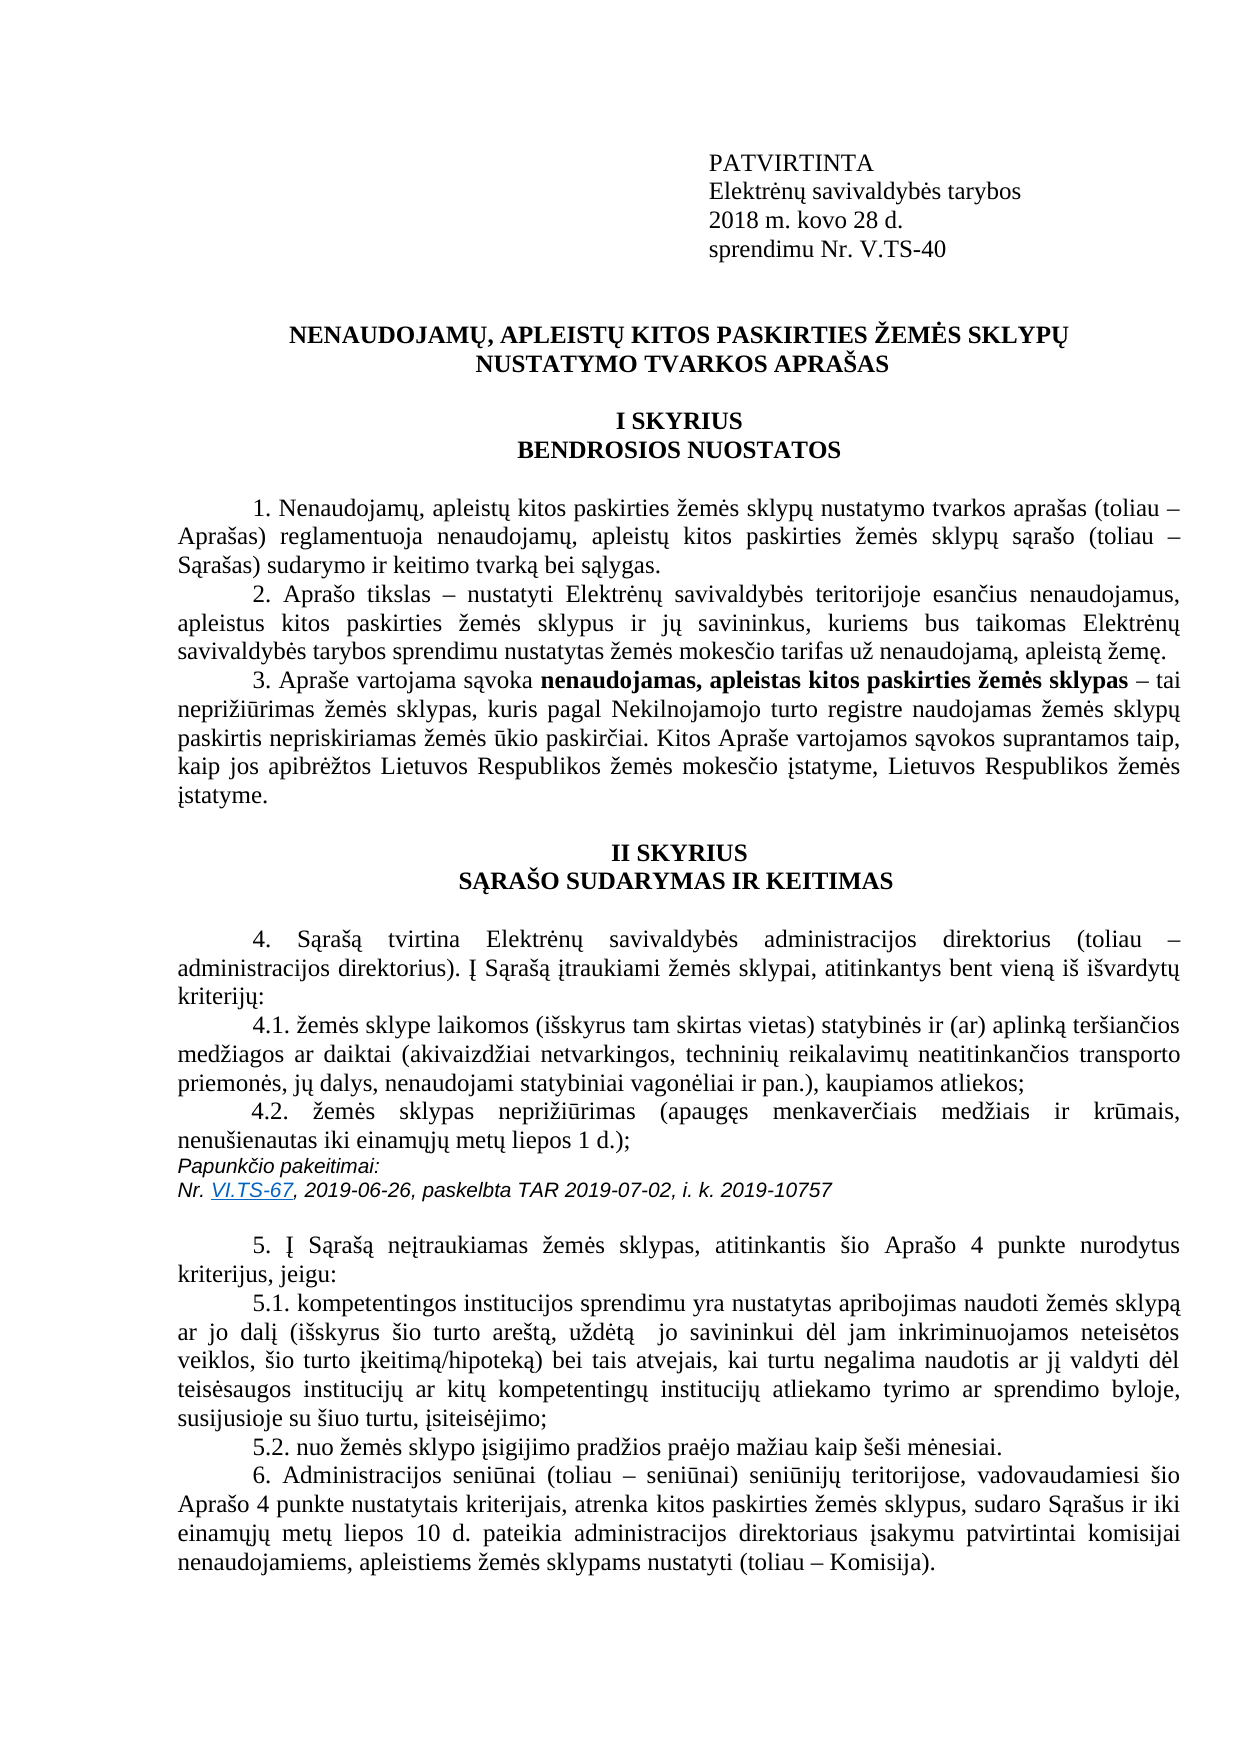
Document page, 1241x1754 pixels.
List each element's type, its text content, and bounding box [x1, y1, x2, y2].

text 2. Aprašo tikslas – nustatyti Elektrėnų savivaldybės teritorijoje esančius nenaudojamus, apleistus kitos paskirties žemės sklypus ir jų savininkus, kuriems bus taikomas Elektrėnų savivaldybės tarybos sprendimu nustatytas žemės mokesčio tarifas už nenaudojamą, apleistą žemę. [177, 579, 1181, 665]
text Papunkčio pakeitimai: [177, 1154, 1181, 1178]
text I SKYRIUS [177, 406, 1181, 435]
text 5.1. kompetentingos institucijos sprendimu yra nustatytas apribojimas naudoti žemės sklypą ar jo dalį (išskyrus šio turto areštą, uždėtą jo savininkui dėl jam inkriminuojamos neteisėtos veiklos, šio turto įkeitimą/hipoteką) bei tais atvejais, kai turtu negalima naudotis ar jį valdyti dėl teisėsaugos institucijų ar kitų kompetentingų institucijų atliekamo tyrimo ar sprendimo byloje, susijusioje su šiuo turtu, įsiteisėjimo; [177, 1288, 1181, 1432]
text 5. Į Sąrašą neįtraukiamas žemės sklypas, atitinkantis šio Aprašo 4 punkte nurodytus kriterijus, jeigu: [177, 1231, 1181, 1288]
text 5.2. nuo žemės sklypo įsigijimo pradžios praėjo mažiau kaip šeši mėnesiai. [177, 1432, 1181, 1461]
text Nr. VI.TS-67, 2019-06-26, paskelbta TAR 2019-07-02, i. k. 2019-10757 [177, 1178, 1181, 1202]
text 4. Sąrašą tvirtina Elektrėnų savivaldybės administracijos direktorius (toliau – administracijos direktorius). Į Sąrašą įtraukiami žemės sklypai, atitinkantys bent vieną iš išvardytų kriterijų: [177, 924, 1181, 1010]
text BENDROSIOS NUOSTATOS [177, 435, 1181, 464]
text II SKYRIUS [177, 838, 1181, 866]
text 4.1. žemės sklype laikomos (išskyrus tam skirtas vietas) statybinės ir (ar) aplinką teršiančios medžiagos ar daiktai (akivaizdžiai netvarkingos, techninių reikalavimų neatitinkančios transporto priemonės, jų dalys, nenaudojami statybiniai vagonėliai ir pan.), kaupiamos atliekos; [177, 1010, 1181, 1096]
text 6. Administracijos seniūnai (toliau – seniūnai) seniūnijų teritorijose, vadovaudamiesi šio Aprašo 4 punkte nustatytais kriterijais, atrenka kitos paskirties žemės sklypus, sudaro Sąrašus ir iki einamųjų metų liepos 10 d. pateikia administracijos direktoriaus įsakymu patvirtintai komisijai nenaudojamiems, apleistiems žemės sklypams nustatyti (toliau – Komisija). [177, 1461, 1181, 1576]
text 3. Apraše vartojama sąvoka nenaudojamas, apleistas kitos paskirties žemės sklypas – tai neprižiūrimas žemės sklypas, kuris pagal Nekilnojamojo turto registre naudojamas žemės sklypų paskirtis nepriskiriamas žemės ūkio paskirčiai. Kitos Apraše vartojamos sąvokos suprantamos taip, kaip jos apibrėžtos Lietuvos Respublikos žemės mokesčio įstatyme, Lietuvos Respublikos žemės įstatyme. [177, 665, 1181, 809]
text SĄRAŠO SUDARYMAS IR KEITIMAS [177, 866, 1181, 895]
text 4.2. žemės sklypas neprižiūrimas (apaugęs menkaverčiais medžiais ir krūmais, nenušienautas iki einamųjų metų liepos 1 d.); [177, 1096, 1181, 1154]
text 2018 m. kovo 28 d. [177, 205, 1181, 234]
text NUSTATYMO TVARKOS APRAŠAS [177, 349, 1181, 378]
text sprendimu Nr. V.TS-40 [177, 234, 1181, 263]
text NENAUDOJAMŲ, APLEISTŲ KITOS PASKIRTIES ŽEMĖS SKLYPŲ [177, 320, 1181, 349]
text 1. Nenaudojamų, apleistų kitos paskirties žemės sklypų nustatymo tvarkos aprašas (toliau – Aprašas) reglamentuoja nenaudojamų, apleistų kitos paskirties žemės sklypų sąrašo (toliau – Sąrašas) sudarymo ir keitimo tvarką bei sąlygas. [177, 493, 1181, 579]
text Elektrėnų savivaldybės tarybos [177, 176, 1181, 205]
text PATVIRTINTA [177, 148, 1181, 176]
